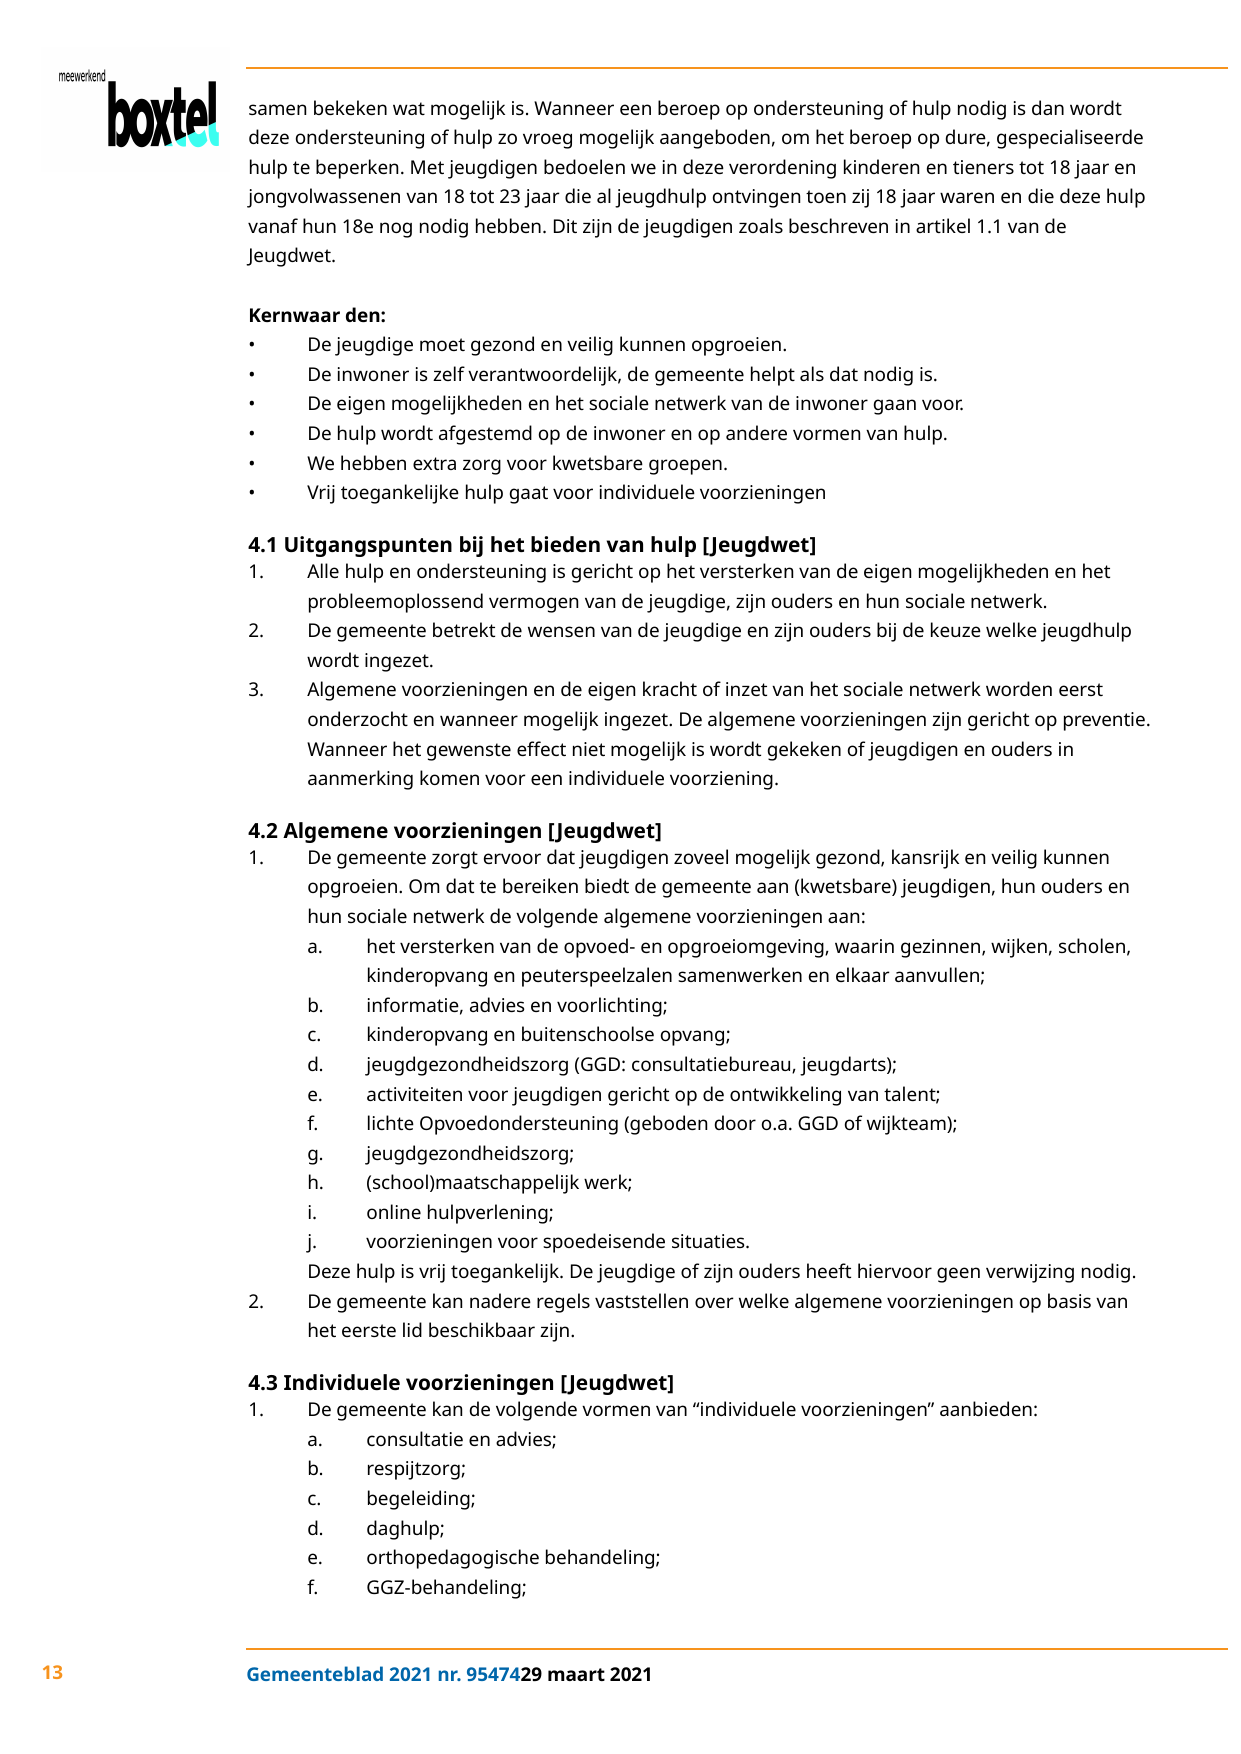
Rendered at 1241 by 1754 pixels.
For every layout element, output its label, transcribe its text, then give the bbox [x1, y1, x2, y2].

list daghulp; [307, 1515, 1152, 1540]
list De gemeente zorgt ervoor dat jeugdigen zoveel mogelijk gezond, kansrijk en veilig kunnen opgroeien. Om dat te bereiken biedt de gemeente aan (kwetsbare) jeugdigen, hun ouders en hun sociale netwerk de volgende algemene voorzieningen aan: [248, 844, 1152, 929]
list jeugdgezondheidszorg (GGD: consultatiebureau, jeugdarts); [307, 1051, 1152, 1077]
text 4.3 Individuele voorzieningen [Jeugdwet] [248, 1368, 1152, 1396]
list De inwoner is zelf verantwoordelijk, de gemeente helpt als dat nodig is. [248, 361, 1152, 387]
text Kernwaar den: [248, 302, 1152, 328]
list het versterken van de opvoed- en opgroeiomgeving, waarin gezinnen, wijken, scholen, kinderopvang en peuterspeelzalen samenwerken en elkaar aanvullen; [307, 933, 1152, 988]
list GGZ-behandeling; [307, 1574, 1152, 1599]
picture [41, 47, 231, 172]
list informatie, advies en voorlichting; [307, 992, 1152, 1018]
list lichte Opvoedondersteuning (geboden door o.a. GGD of wijkteam); [307, 1110, 1152, 1136]
list We hebben extra zorg voor kwetsbare groepen. [248, 450, 1152, 476]
list (school)maatschappelijk werk; [307, 1169, 1152, 1195]
list respijtzorg; [307, 1456, 1152, 1481]
list De gemeente kan nadere regels vaststellen over welke algemene voorzieningen op basis van het eerste lid beschikbaar zijn. [248, 1288, 1152, 1343]
list jeugdgezondheidszorg; [307, 1140, 1152, 1166]
list kinderopvang en buitenschoolse opvang; [307, 1022, 1152, 1047]
text 4.1 Uitgangspunten bij het bieden van hulp [Jeugdwet] [248, 530, 1152, 558]
list consultatie en advies; [307, 1426, 1152, 1452]
list Vrij toegankelijke hulp gaat voor individuele voorzieningen [248, 479, 1152, 505]
list Alle hulp en ondersteuning is gericht op het versterken van de eigen mogelijkheden en het probleemoplossend vermogen van de jeugdige, zijn ouders en hun sociale netwerk. [248, 558, 1152, 613]
list De eigen mogelijkheden en het sociale netwerk van de inwoner gaan voor. [248, 391, 1152, 416]
list begeleiding; [307, 1485, 1152, 1511]
list voorzieningen voor spoedeisende situaties. [307, 1229, 1152, 1254]
list De gemeente kan de volgende vormen van “individuele voorzieningen” aanbieden: [248, 1396, 1152, 1422]
list online hulpverlening; [307, 1199, 1152, 1225]
list De jeugdige moet gezond en veilig kunnen opgroeien. [248, 331, 1152, 357]
list activiteiten voor jeugdigen gericht op de ontwikkeling van talent; [307, 1081, 1152, 1107]
text 4.2 Algemene voorzieningen [Jeugdwet] [248, 816, 1152, 844]
list Deze hulp is vrij toegankelijk. De jeugdige of zijn ouders heeft hiervoor geen verwijzing nodig. [248, 1258, 1152, 1284]
list De gemeente betrekt de wensen van de jeugdige en zijn ouders bij de keuze welke jeugdhulp wordt ingezet. [248, 617, 1152, 673]
list De hulp wordt afgestemd op de inwoner en op andere vormen van hulp. [248, 420, 1152, 446]
list orthopedagogische behandeling; [307, 1544, 1152, 1570]
list Algemene voorzieningen en de eigen kracht of inzet van het sociale netwerk worden eerst onderzocht en wanneer mogelijk ingezet. De algemene voorzieningen zijn gericht op preventie. Wanneer het gewenste effect niet mogelijk is wordt gekeken of jeugdigen en ouders in aanmerking komen voor een individuele voorziening. [248, 677, 1152, 791]
text samen bekeken wat mogelijk is. Wanneer een beroep op ondersteuning of hulp nodig is dan wordt deze ondersteuning of hulp zo vroeg mogelijk aangeboden, om het beroep op dure, gespecialiseerde hulp te beperken. Met jeugdigen bedoelen we in deze verordening kinderen en tieners tot 18 jaar en jongvolwassenen van 18 tot 23 jaar die al jeugdhulp ontvingen toen zij 18 jaar waren en die deze hulp vanaf hun 18e nog nodig hebben. Dit zijn de jeugdigen zoals beschreven in artikel 1.1 van de Jeugdwet. [248, 95, 1152, 268]
